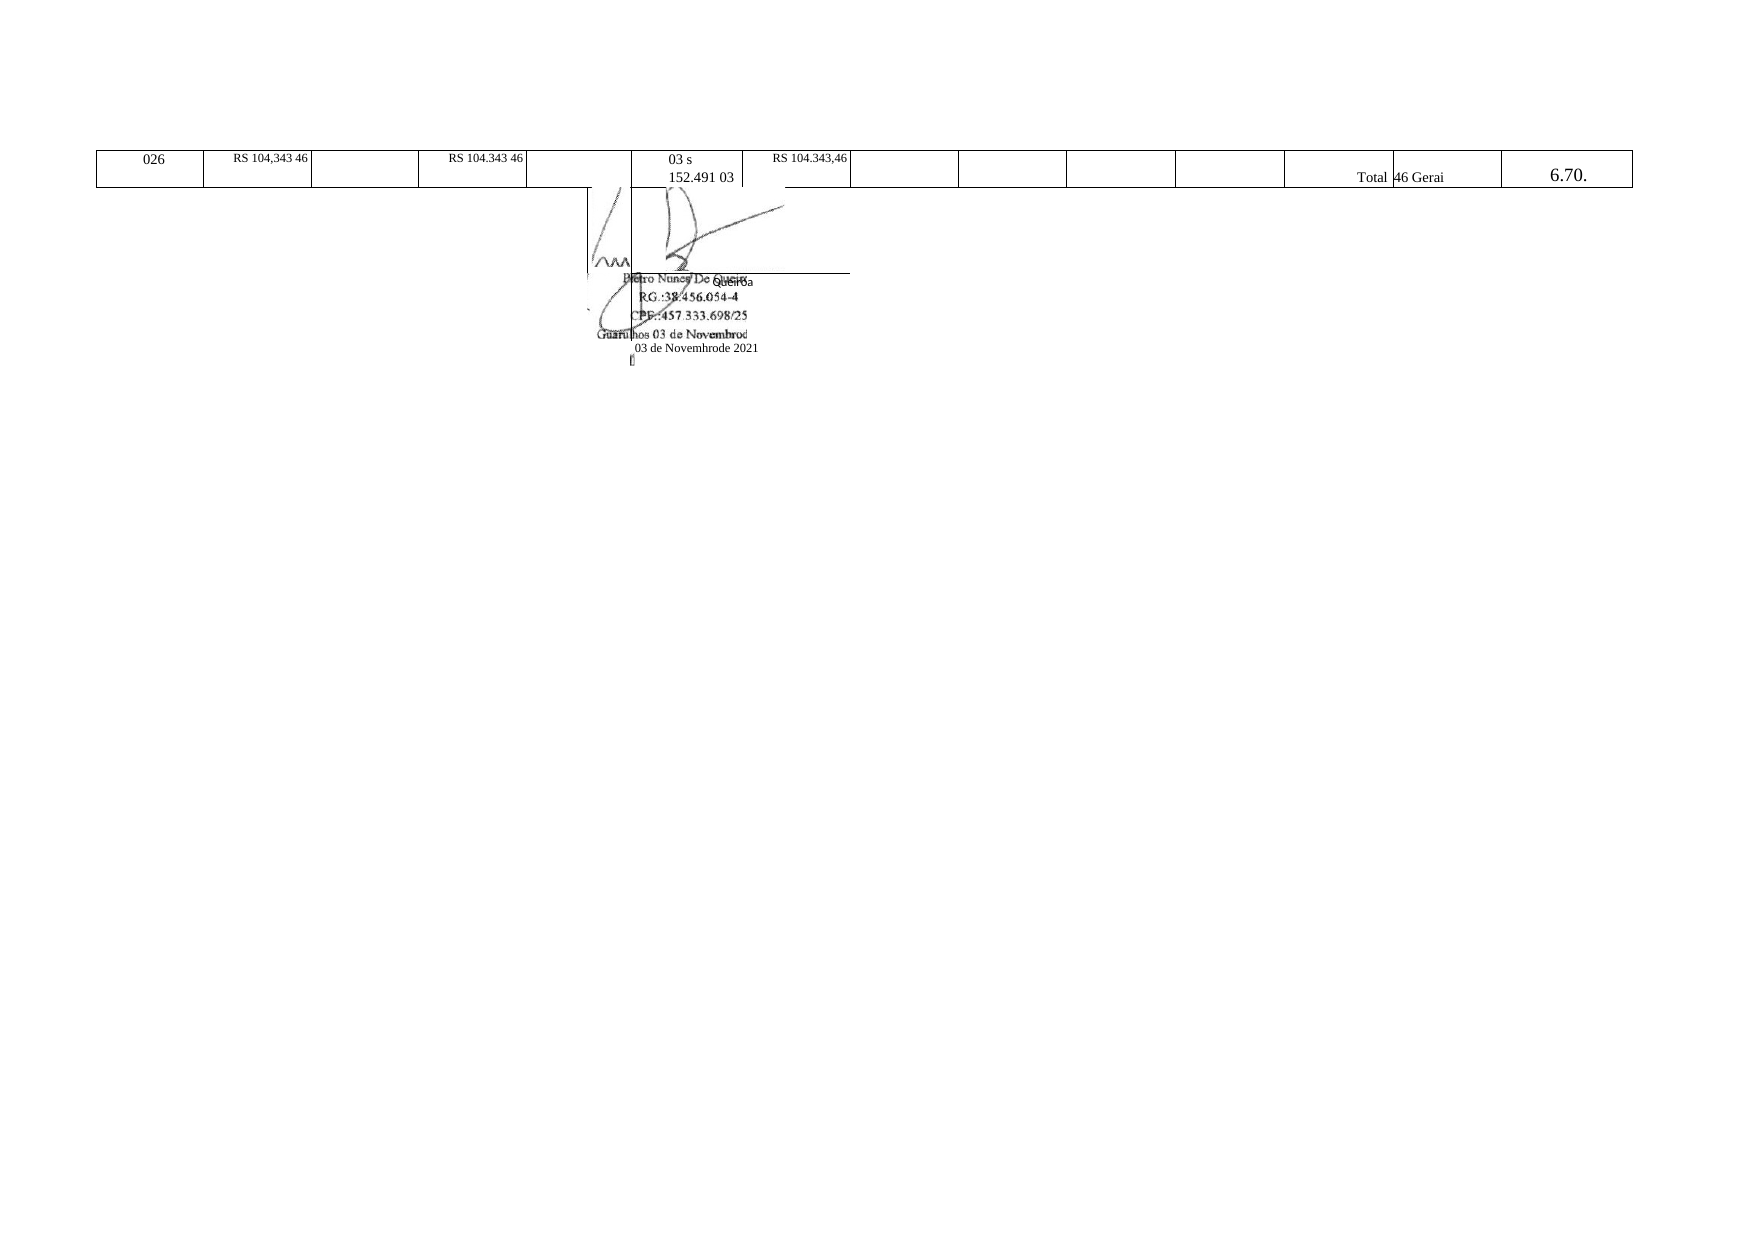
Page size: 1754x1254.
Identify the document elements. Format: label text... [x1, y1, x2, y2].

table_cell [851, 151, 958, 187]
table_cell [204, 273, 587, 341]
table_cell [959, 151, 1066, 187]
table_cell [204, 188, 587, 272]
table_cell RS 104,343 46 [204, 151, 311, 187]
table_cell [1501, 188, 1632, 341]
table_cell 6.70. [1502, 151, 1632, 187]
table_cell [312, 151, 418, 187]
table_cell [632, 274, 850, 341]
table_cell RS 104.343 46 [419, 151, 526, 187]
table_cell [1176, 151, 1284, 187]
table_cell [527, 151, 631, 187]
table_cell [850, 188, 958, 341]
table_cell [666, 188, 850, 272]
text 03 de Novemhrode 2021 [630, 341, 1566, 366]
table_cell [959, 188, 1067, 341]
table_cell [632, 188, 666, 272]
table_cell RS 104.343,46 [743, 151, 850, 187]
table_cell 026 [97, 151, 203, 187]
table_cell [1067, 188, 1501, 341]
table_cell [588, 188, 631, 272]
table_cell [96, 188, 204, 341]
table_cell Total [1285, 151, 1393, 187]
table_cell [1067, 151, 1175, 187]
table_cell 46 Gerai [1394, 151, 1501, 187]
table_cell 03 s 152.491 03 [632, 151, 742, 187]
